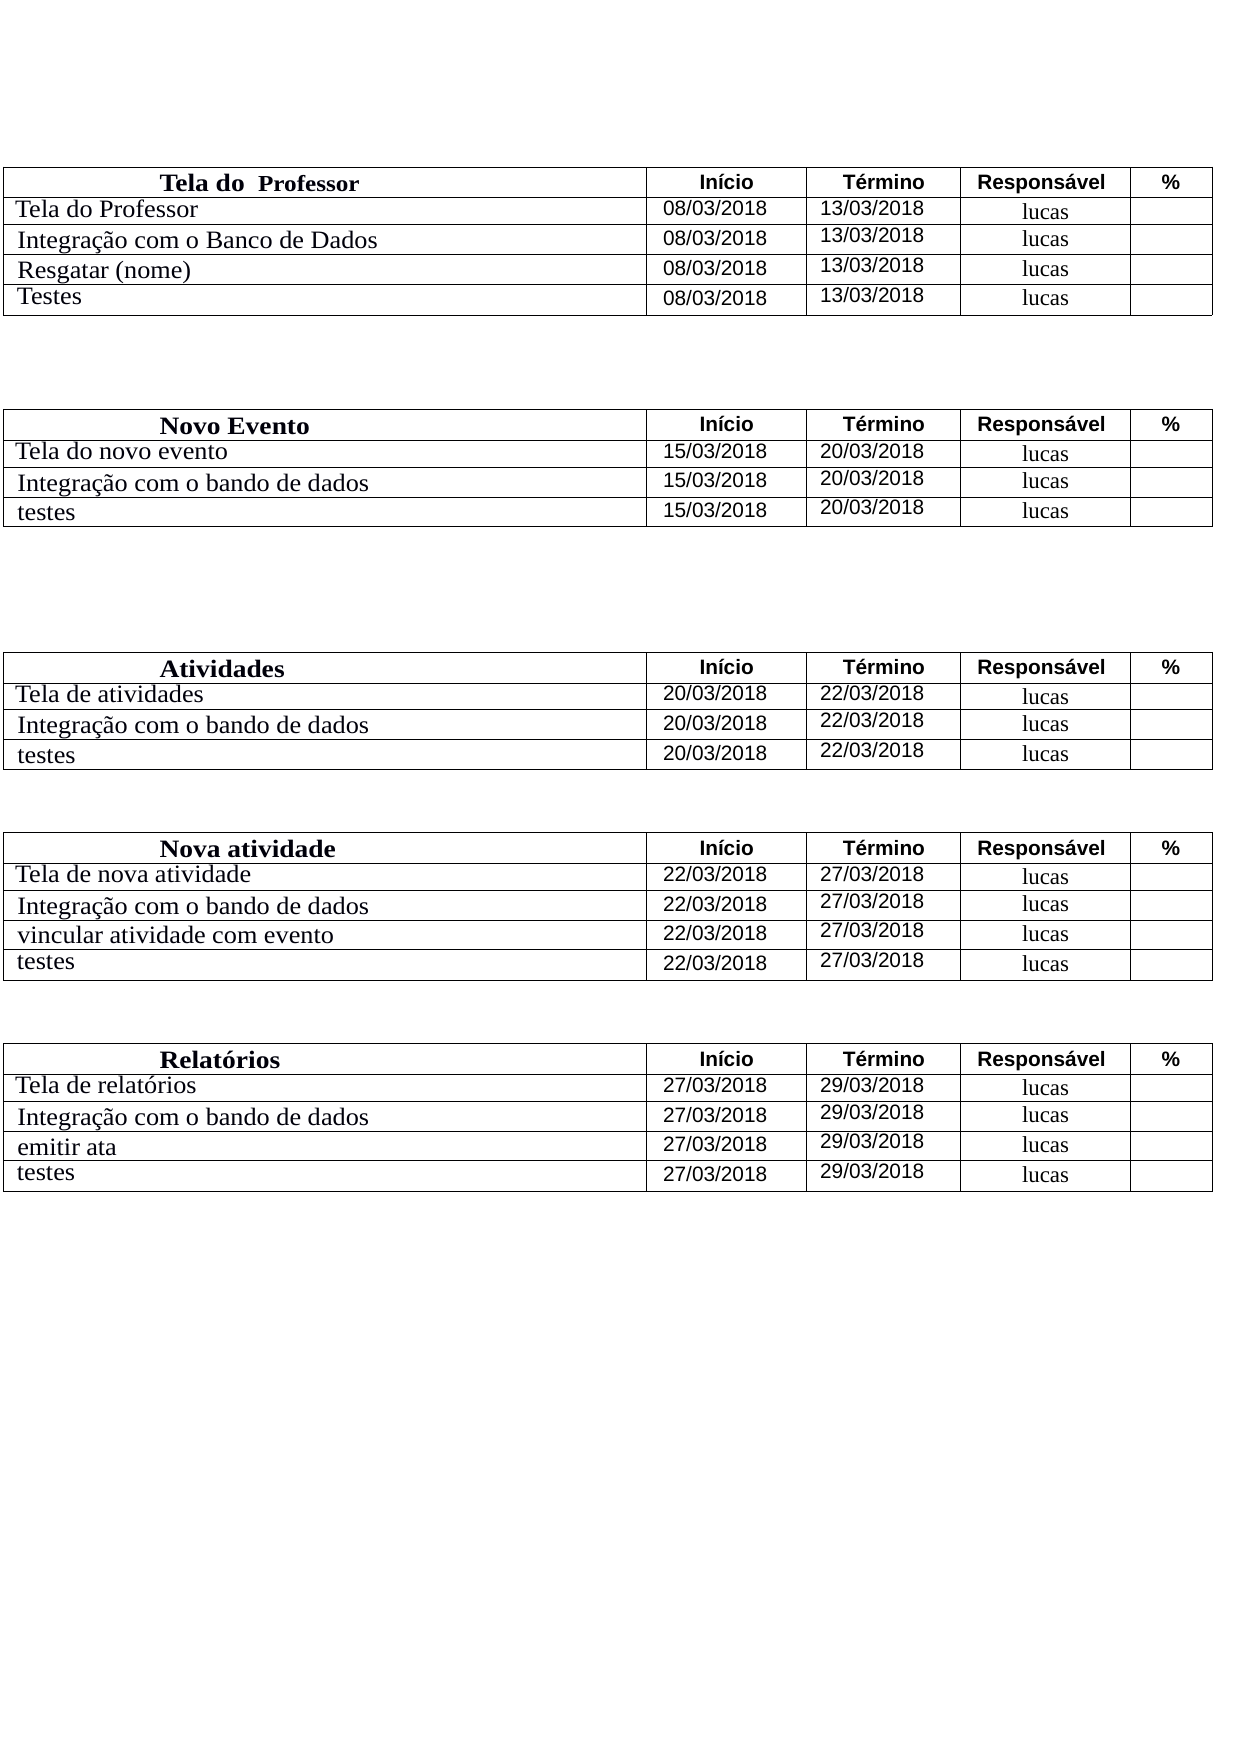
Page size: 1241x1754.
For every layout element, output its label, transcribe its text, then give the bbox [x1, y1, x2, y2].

table_header Início [647, 653, 806, 682]
table_cell [1131, 1075, 1212, 1101]
table_cell testes [4, 1161, 646, 1191]
table_cell 20/03/2018 [647, 710, 806, 739]
table_cell 20/03/2018 [807, 441, 960, 466]
table_cell 15/03/2018 [647, 441, 806, 466]
table_cell testes [4, 950, 646, 980]
table_header % [1131, 653, 1212, 682]
table_header % [1131, 410, 1212, 439]
table_cell Integração com o bando de dados [4, 468, 646, 496]
table_header Término [807, 410, 960, 439]
table_header Responsável [961, 1044, 1130, 1074]
table_cell [1131, 1161, 1212, 1191]
table_cell [1131, 285, 1212, 315]
table_header % [1131, 1044, 1212, 1074]
table_cell Tela de relatórios [4, 1075, 646, 1101]
table_cell lucas [961, 225, 1130, 254]
table_cell 29/03/2018 [807, 1161, 960, 1191]
table_cell [1131, 1132, 1212, 1160]
table_cell Integração com o bando de dados [4, 1102, 646, 1131]
table_cell [1131, 198, 1212, 224]
table_cell lucas [961, 891, 1130, 919]
table_cell [1131, 921, 1212, 949]
table_cell 13/03/2018 [807, 225, 960, 254]
table_header % [1131, 168, 1212, 197]
table_header Início [647, 1044, 806, 1074]
table_header Atividades [4, 653, 646, 682]
table_cell Integração com o bando de dados [4, 710, 646, 739]
table_header Responsável [961, 653, 1130, 682]
table_cell [1131, 468, 1212, 496]
table_cell [1131, 498, 1212, 526]
table_cell emitir ata [4, 1132, 646, 1160]
table_cell lucas [961, 498, 1130, 526]
table_header Responsável [961, 410, 1130, 439]
table_cell Tela de atividades [4, 684, 646, 709]
table_cell [1131, 684, 1212, 709]
table_cell Tela do novo evento [4, 441, 646, 466]
table_cell 27/03/2018 [807, 891, 960, 919]
table_header Início [647, 168, 806, 197]
table_cell 27/03/2018 [807, 864, 960, 889]
table_cell 22/03/2018 [647, 950, 806, 980]
table_cell Integração com o bando de dados [4, 891, 646, 919]
table_header Término [807, 1044, 960, 1074]
table_cell 13/03/2018 [807, 255, 960, 284]
table_cell Testes [4, 285, 646, 315]
table_cell 15/03/2018 [647, 468, 806, 496]
table_cell lucas [961, 921, 1130, 949]
table_header Novo Evento [4, 410, 646, 439]
table_header Término [807, 653, 960, 682]
table_cell 20/03/2018 [807, 468, 960, 496]
table_cell [1131, 255, 1212, 284]
table_cell [1131, 950, 1212, 980]
table_header % [1131, 833, 1212, 863]
table_cell lucas [961, 710, 1130, 739]
table_cell 20/03/2018 [647, 740, 806, 769]
table_cell 27/03/2018 [647, 1132, 806, 1160]
table_cell 20/03/2018 [647, 684, 806, 709]
table_cell lucas [961, 684, 1130, 709]
table_cell Tela do Professor [4, 198, 646, 224]
table_cell 13/03/2018 [807, 285, 960, 315]
table_header Término [807, 168, 960, 197]
table_cell 22/03/2018 [807, 740, 960, 769]
table_cell 22/03/2018 [807, 710, 960, 739]
table_cell [1131, 225, 1212, 254]
table_cell 08/03/2018 [647, 198, 806, 224]
table_cell 08/03/2018 [647, 255, 806, 284]
table_header Responsável [961, 833, 1130, 863]
table_cell Resgatar (nome) [4, 255, 646, 284]
table_cell lucas [961, 441, 1130, 466]
table_header Tela do Professor [4, 168, 646, 197]
table_cell vincular atividade com evento [4, 921, 646, 949]
table_cell 22/03/2018 [647, 891, 806, 919]
table_cell 27/03/2018 [807, 921, 960, 949]
table_cell lucas [961, 255, 1130, 284]
table_cell Tela de nova atividade [4, 864, 646, 889]
table_cell [1131, 864, 1212, 889]
table_cell lucas [961, 1075, 1130, 1101]
table_cell lucas [961, 1161, 1130, 1191]
table_cell 29/03/2018 [807, 1075, 960, 1101]
table_cell lucas [961, 1102, 1130, 1131]
table_cell [1131, 740, 1212, 769]
table_cell lucas [961, 468, 1130, 496]
table_cell lucas [961, 950, 1130, 980]
table_cell 29/03/2018 [807, 1132, 960, 1160]
table_cell 27/03/2018 [647, 1161, 806, 1191]
table_cell [1131, 441, 1212, 466]
table_cell [1131, 1102, 1212, 1131]
table_cell [1131, 891, 1212, 919]
table_cell lucas [961, 740, 1130, 769]
table_cell 22/03/2018 [647, 921, 806, 949]
table_cell 27/03/2018 [647, 1075, 806, 1101]
table_header Término [807, 833, 960, 863]
table_cell lucas [961, 1132, 1130, 1160]
table_header Início [647, 410, 806, 439]
table_cell Integração com o Banco de Dados [4, 225, 646, 254]
table_cell lucas [961, 864, 1130, 889]
table_cell 27/03/2018 [807, 950, 960, 980]
table_cell 27/03/2018 [647, 1102, 806, 1131]
table_cell lucas [961, 285, 1130, 315]
table_cell 22/03/2018 [647, 864, 806, 889]
table_cell testes [4, 498, 646, 526]
table_cell 15/03/2018 [647, 498, 806, 526]
table_header Relatórios [4, 1044, 646, 1074]
table_cell 08/03/2018 [647, 225, 806, 254]
table_header Nova atividade [4, 833, 646, 863]
table_cell 08/03/2018 [647, 285, 806, 315]
table_header Responsável [961, 168, 1130, 197]
table_cell testes [4, 740, 646, 769]
table_cell [1131, 710, 1212, 739]
table_cell 22/03/2018 [807, 684, 960, 709]
table_cell 13/03/2018 [807, 198, 960, 224]
table_cell 29/03/2018 [807, 1102, 960, 1131]
table_cell 20/03/2018 [807, 498, 960, 526]
table_header Início [647, 833, 806, 863]
table_cell lucas [961, 198, 1130, 224]
